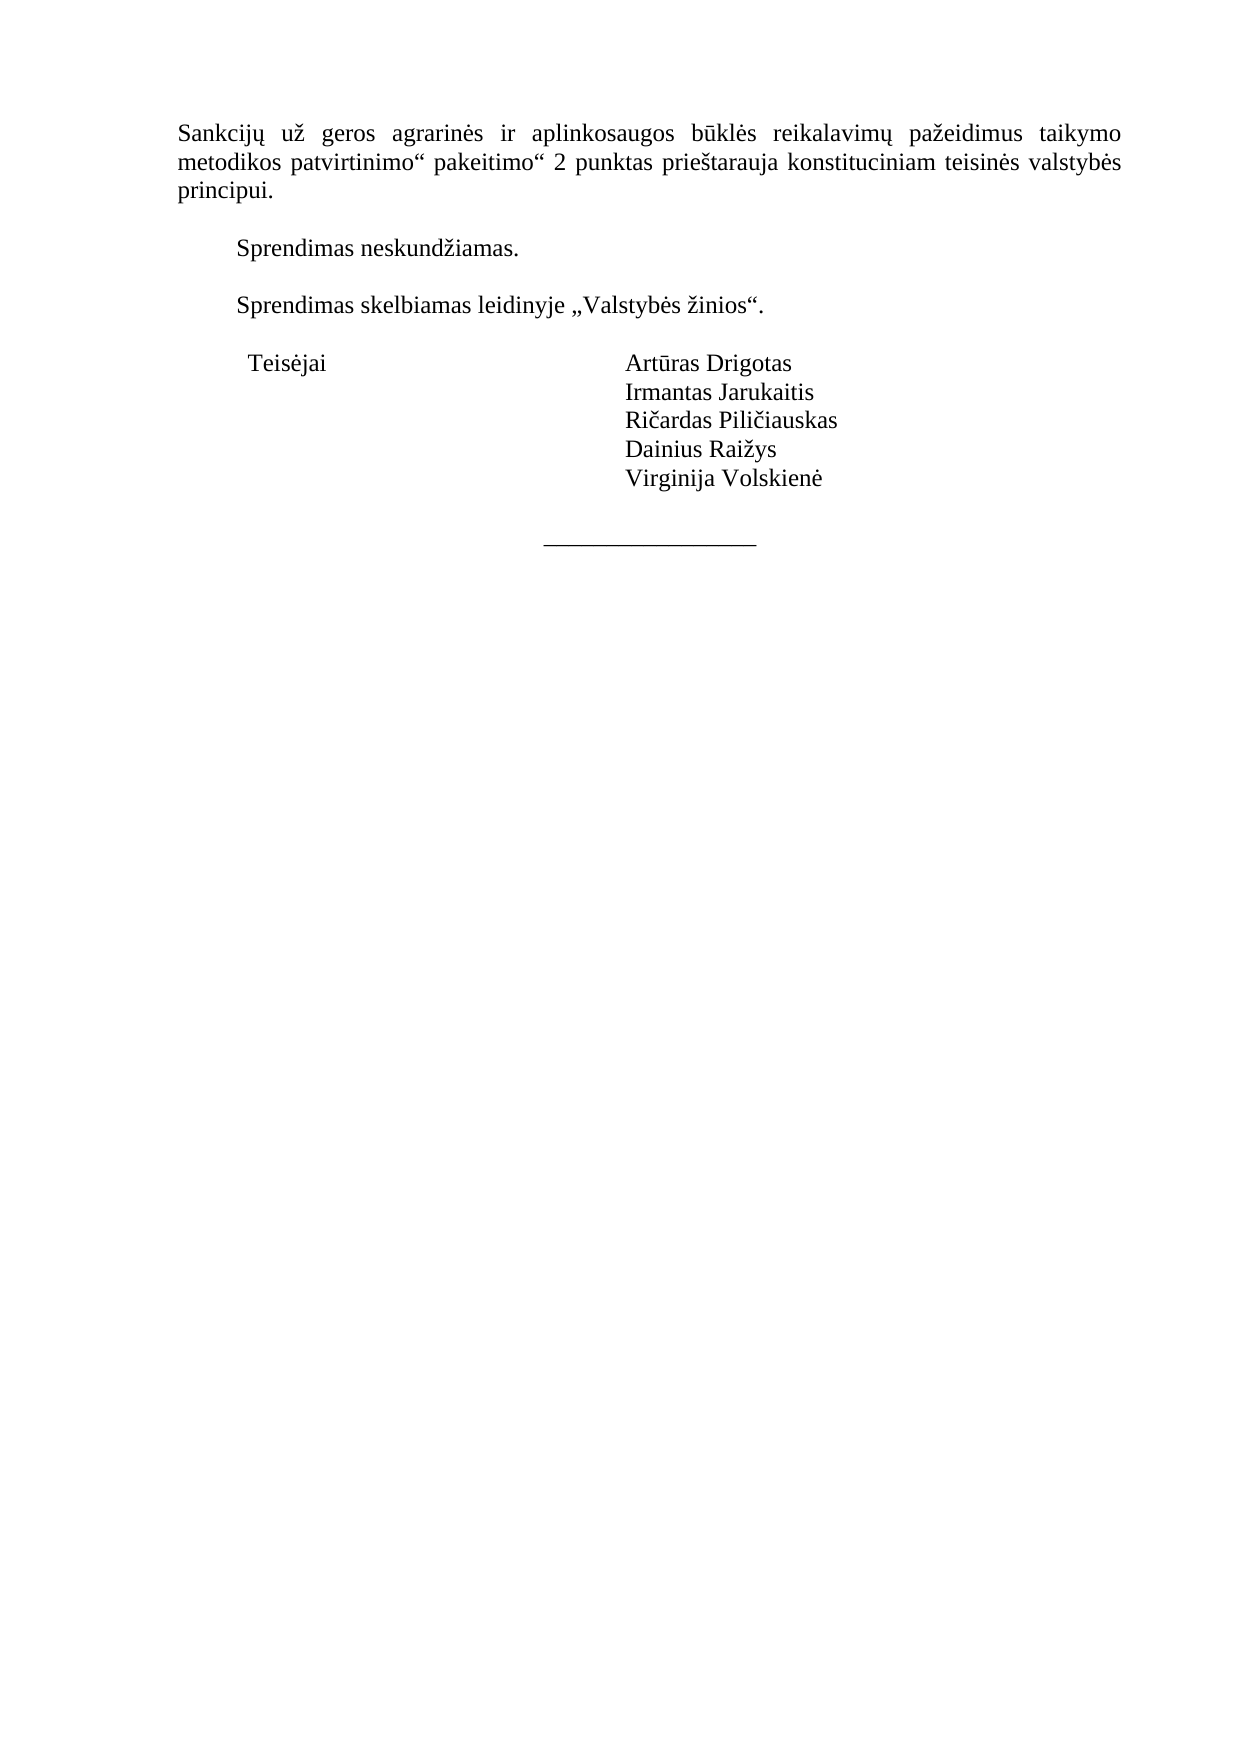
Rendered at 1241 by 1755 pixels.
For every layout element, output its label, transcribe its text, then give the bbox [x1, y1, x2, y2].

text Sprendimas skelbiamas leidinyje „Valstybės žinios“. [177, 291, 1122, 319]
table_header Teisėjai [177, 348, 613, 492]
table_header Artūras Drigotas Irmantas Jarukaitis Ričardas Piličiauskas Dainius Raižys Virginija Volskienė [614, 348, 1122, 492]
text Sprendimas neskundžiamas. [177, 233, 1122, 262]
text _________________ [177, 521, 1122, 549]
text Sankcijų už geros agrarinės ir aplinkosaugos būklės reikalavimų pažeidimus taikymo metodikos patvirtinimo“ pakeitimo“ 2 punktas prieštarauja konstituciniam teisinės valstybės principui. [177, 118, 1122, 204]
